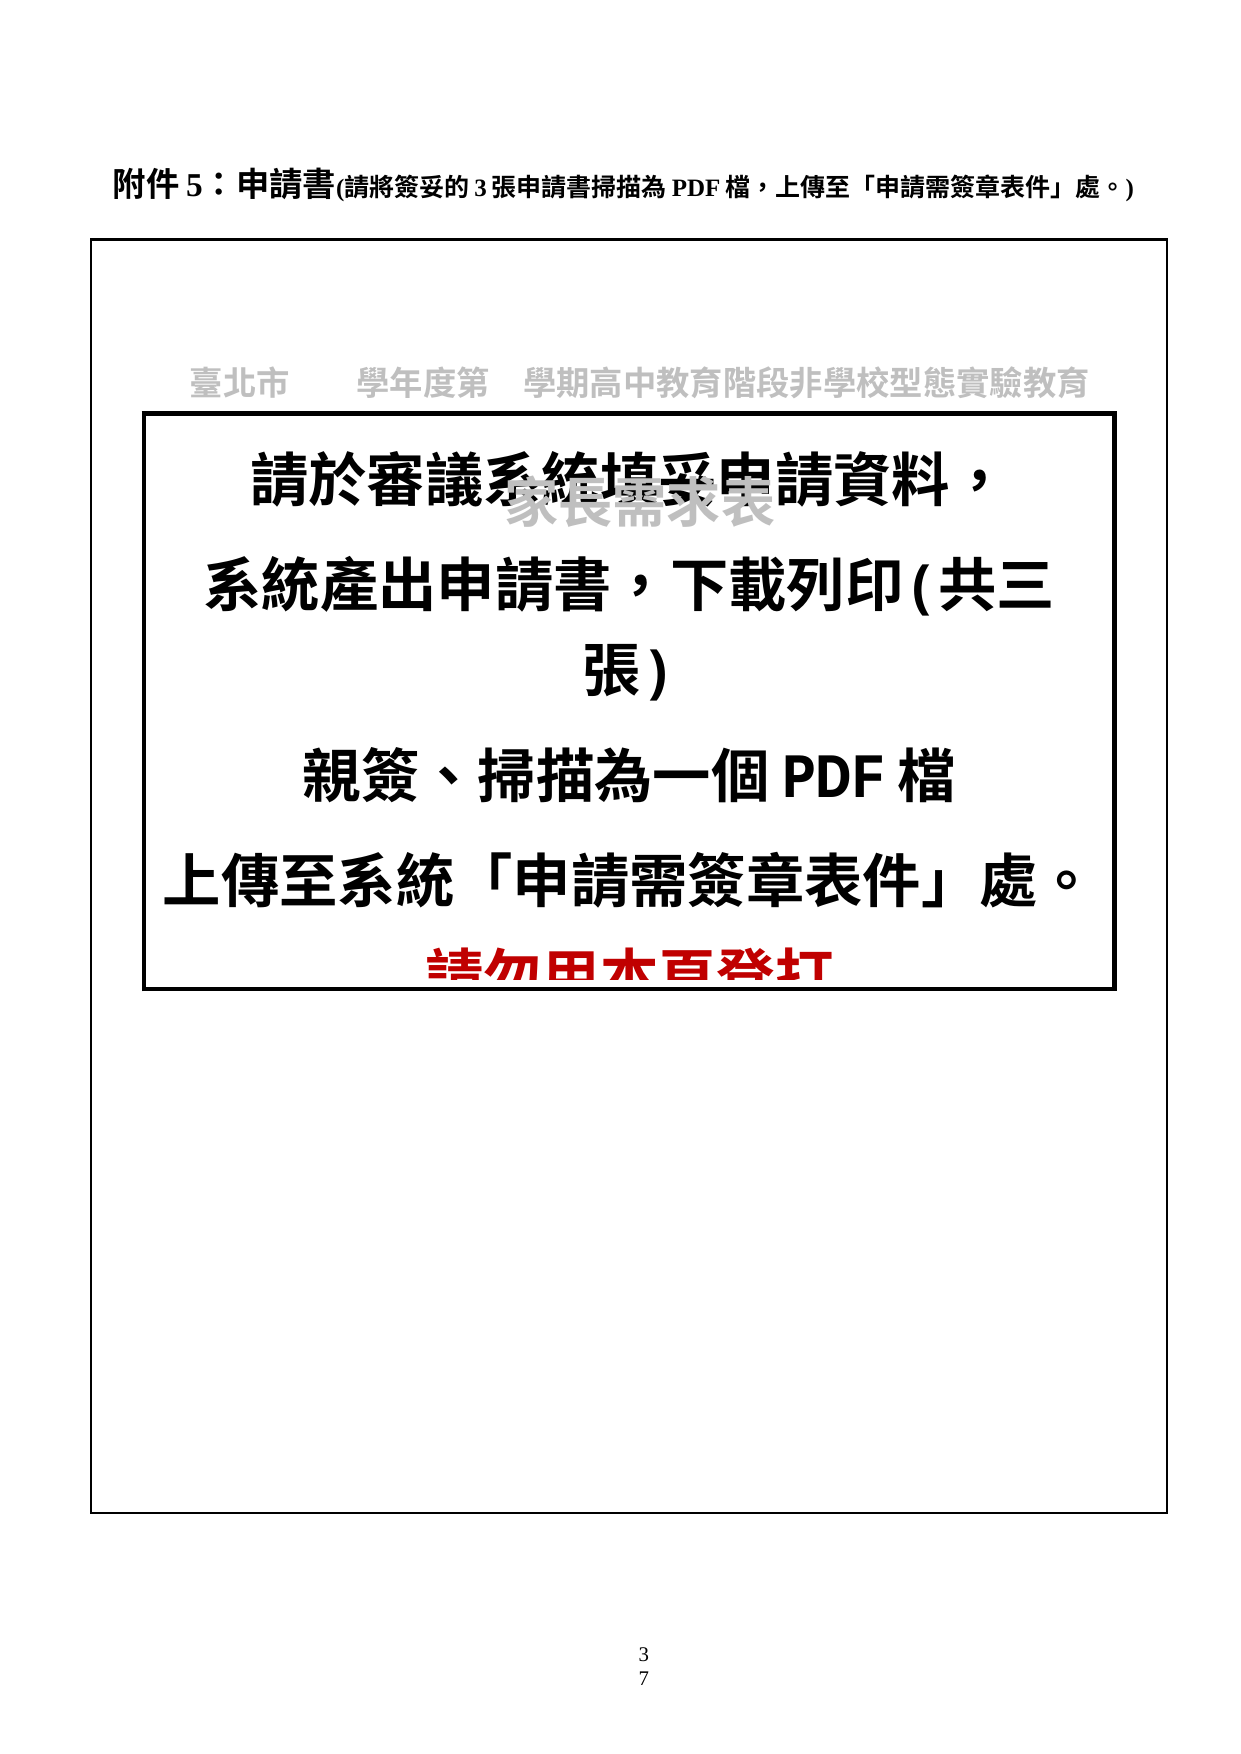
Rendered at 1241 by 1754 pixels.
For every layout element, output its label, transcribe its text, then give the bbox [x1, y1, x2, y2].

text 家長需求表 [1117, 426, 1166, 551]
text 請勿用本頁登打 [730, 967, 761, 972]
text 請勿用本頁登打 [521, 963, 530, 979]
text 親簽、掃描為一個PDF檔 [161, 729, 1097, 814]
text 請於審議系統填妥申請資料， [161, 434, 1097, 518]
text 上傳至系統「申請需簽章表件」處。 [161, 835, 1097, 920]
text 附件5：申請書(請將簽妥的3張申請書掃描為PDF檔，上傳至「申請需簽章表件」處。) [112, 140, 1167, 203]
text 請勿用本頁登打 [161, 930, 1097, 979]
text 系統產出申請書，下載列印(共三張) [161, 539, 1097, 709]
text 請勿用本頁登打 [506, 963, 518, 979]
text 臺北市 學年度第 學期高中教育階段非學校型態實驗教育 [112, 339, 1166, 402]
text 家長需求表 [112, 426, 142, 551]
